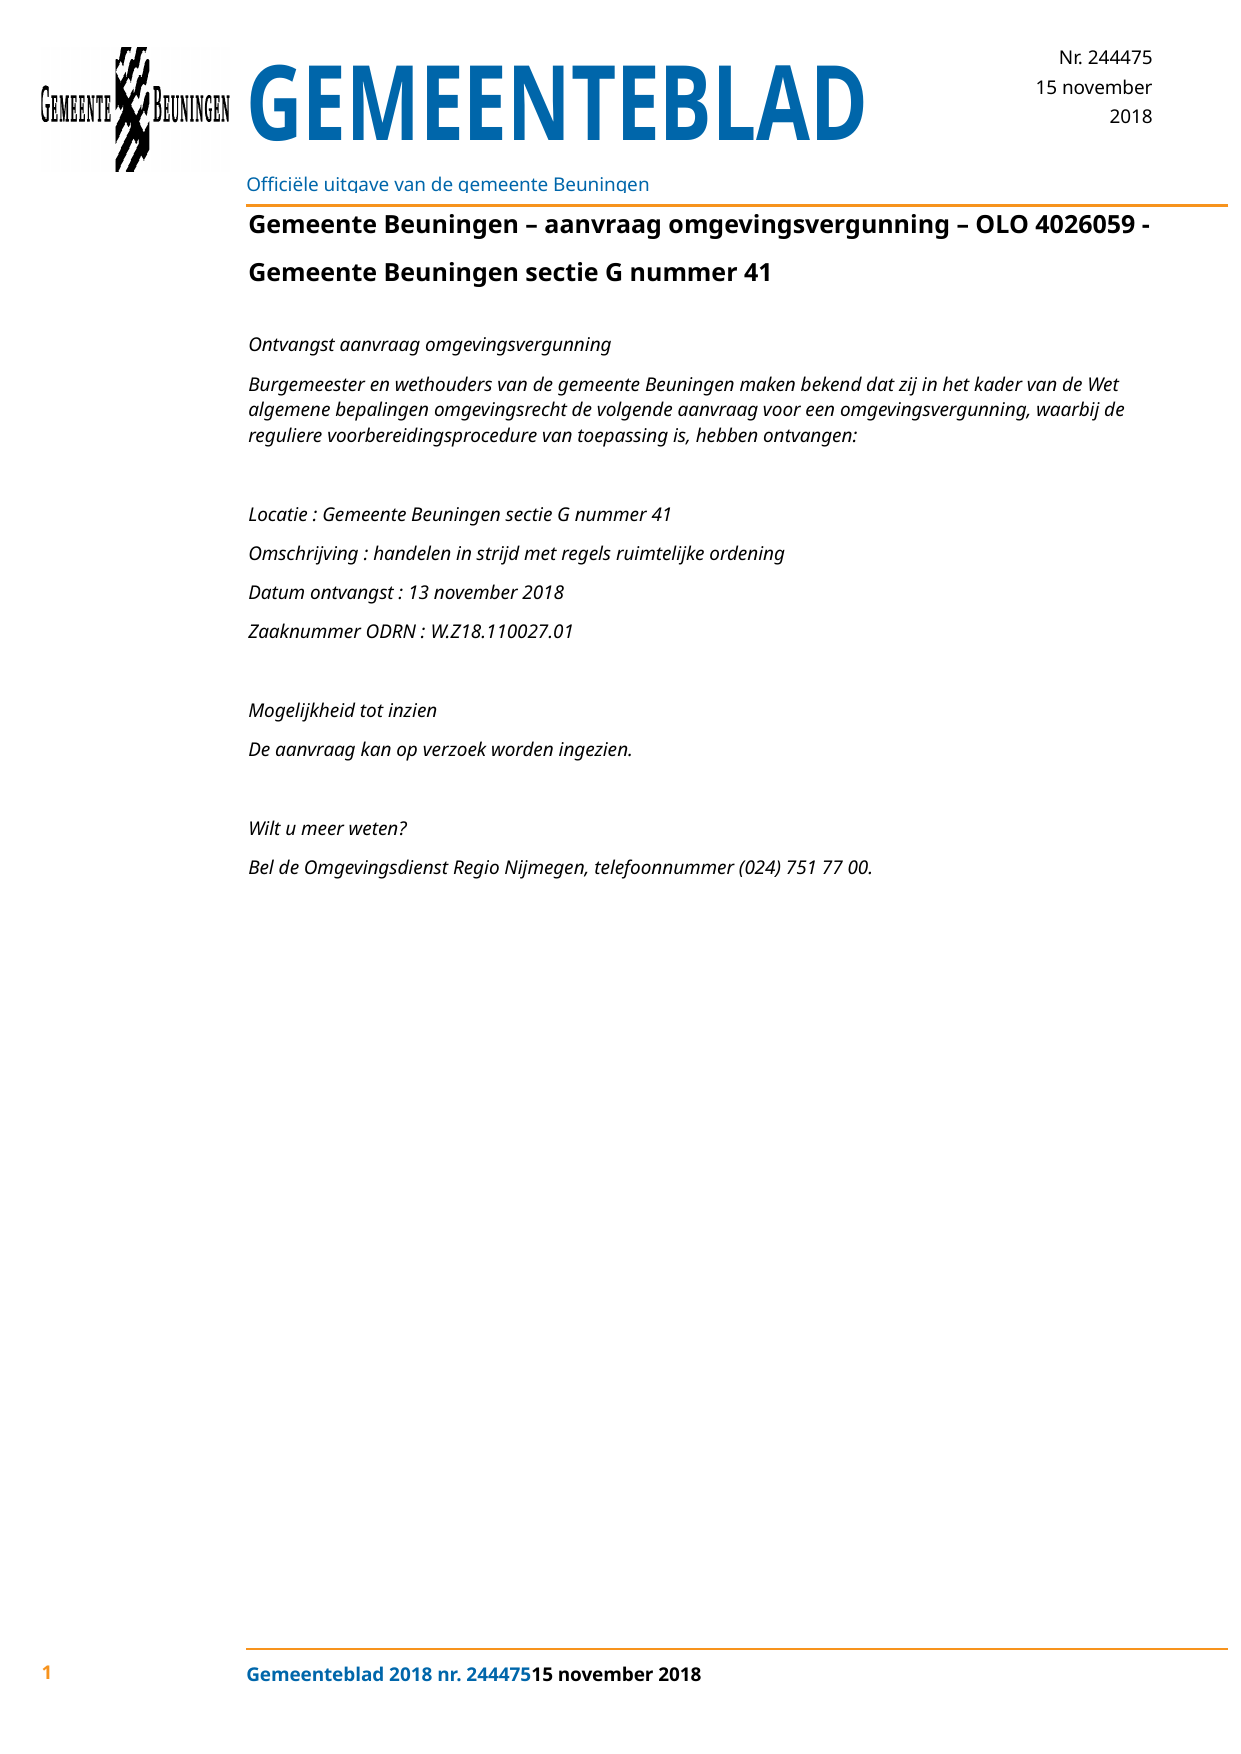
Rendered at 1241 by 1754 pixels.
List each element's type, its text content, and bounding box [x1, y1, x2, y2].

text Datum ontvangst : 13 november 2018 [248, 579, 1152, 605]
text Omschrijving : handelen in strijd met regels ruimtelijke ordening [248, 540, 1152, 566]
text De aanvraag kan op verzoek worden ingezien. [248, 736, 1152, 762]
picture [41, 47, 231, 172]
text Wilt u meer weten? [248, 815, 1152, 841]
text Zaaknummer ODRN : W.Z18.110027.01 [248, 618, 1152, 644]
text Gemeente Beuningen – aanvraag omgevingsvergunning – OLO 4026059 - Gemeente Beuningen sectie G nummer 41 [248, 207, 1152, 288]
text Burgemeester en wethouders van de gemeente Beuningen maken bekend dat zij in het kader van de Wet algemene bepalingen omgevingsrecht de volgende aanvraag voor een omgevingsvergunning, waarbij de reguliere voorbereidingsprocedure van toepassing is, hebben ontvangen: [248, 371, 1152, 448]
text Bel de Omgevingsdienst Regio Nijmegen, telefoonnummer (024) 751 77 00. [248, 854, 1152, 880]
text Mogelijkheid tot inzien [248, 697, 1152, 723]
text Ontvangst aanvraag omgevingsvergunning [248, 331, 1152, 357]
text Locatie : Gemeente Beuningen sectie G nummer 41 [248, 501, 1152, 526]
